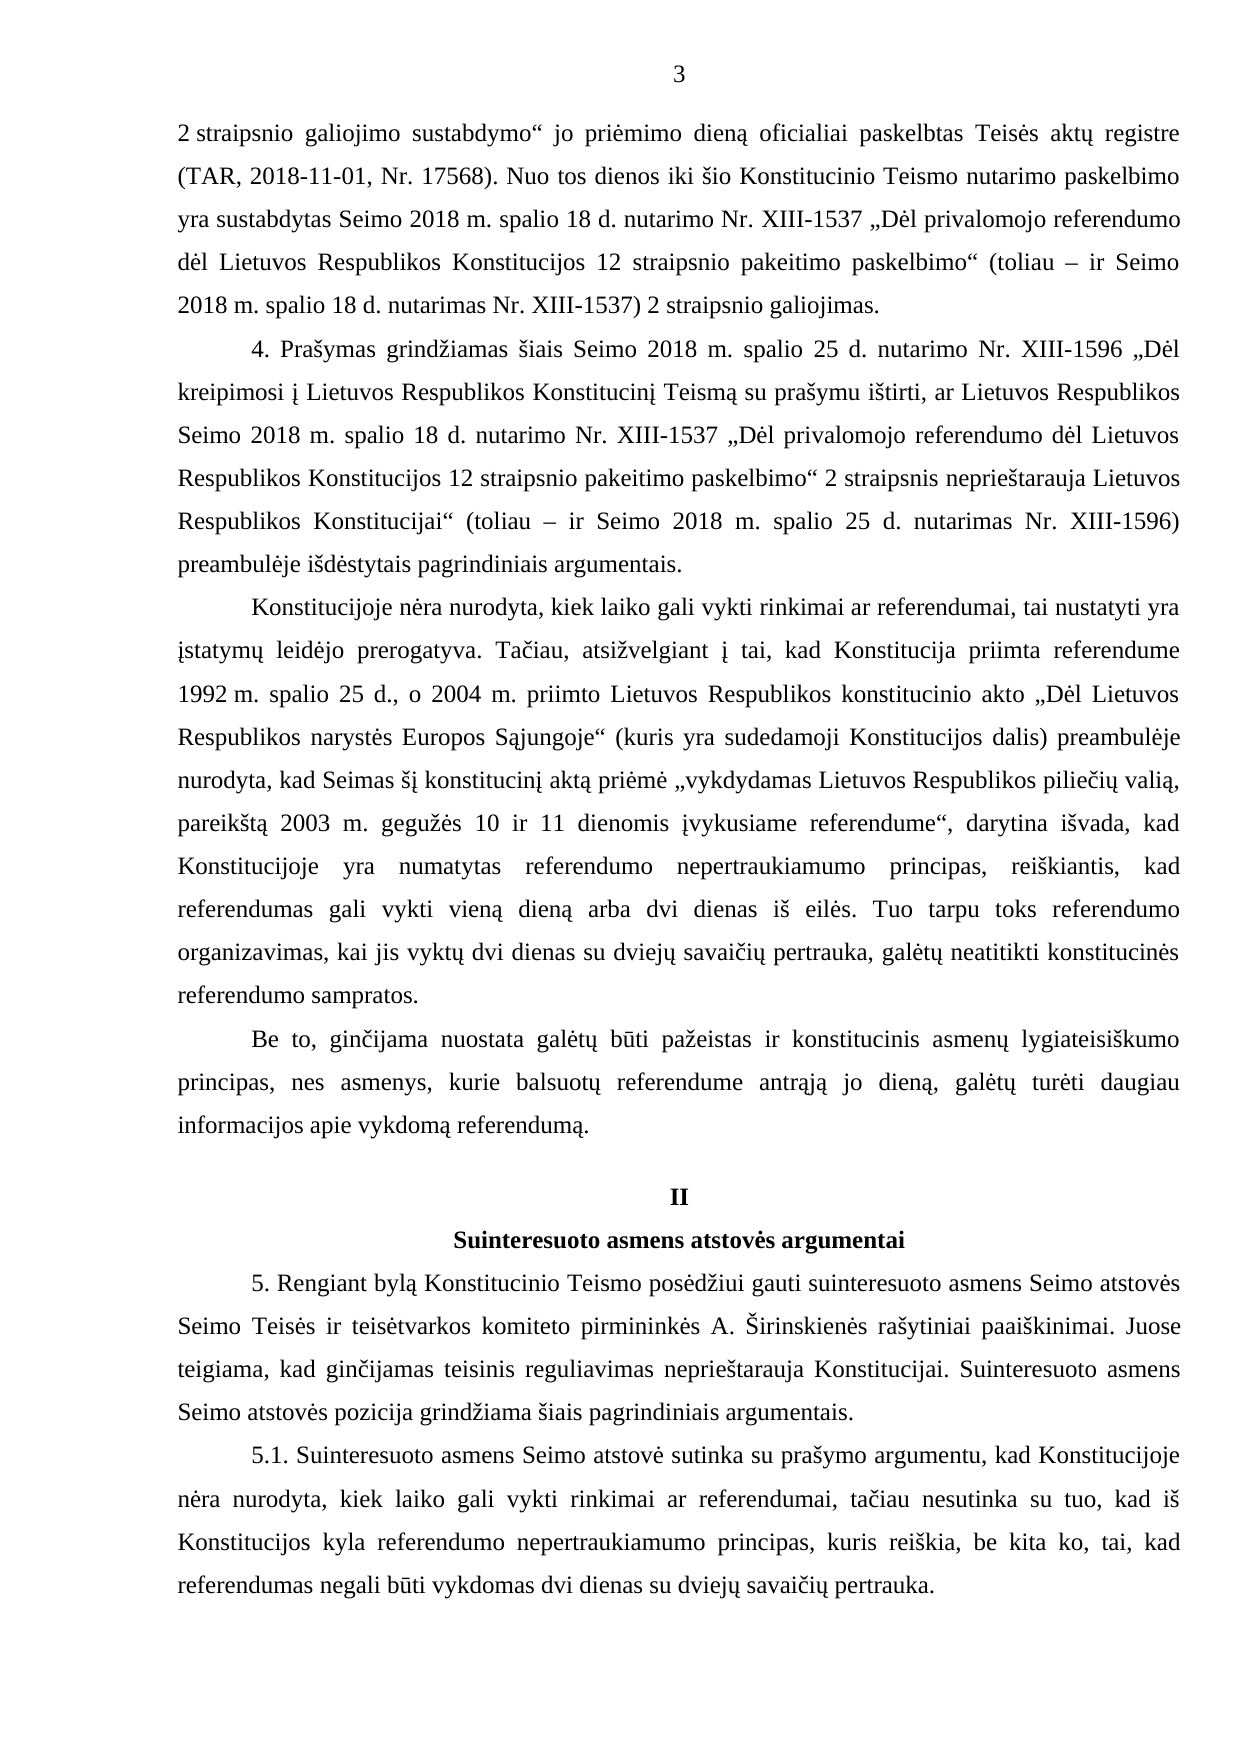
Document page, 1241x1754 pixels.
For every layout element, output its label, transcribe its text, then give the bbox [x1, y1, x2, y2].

text Be to, ginčijama nuostata galėtų būti pažeistas ir konstitucinis asmenų lygiateisiškumo principas, nes asmenys, kurie balsuotų referendume antrąją jo dieną, galėtų turėti daugiau informacijos apie vykdomą referendumą. [177, 1024, 1181, 1139]
text II [177, 1182, 1181, 1211]
text Suinteresuoto asmens atstovės argumentai [177, 1225, 1181, 1254]
text 5.1. Suinteresuoto asmens Seimo atstovė sutinka su prašymo argumentu, kad Konstitucijoje nėra nurodyta, kiek laiko gali vykti rinkimai ar referendumai, tačiau nesutinka su tuo, kad iš Konstitucijos kyla referendumo nepertraukiamumo principas, kuris reiškia, be kita ko, tai, kad referendumas negali būti vykdomas dvi dienas su dviejų savaičių pertrauka. [177, 1441, 1181, 1599]
text 4. Prašymas grindžiamas šiais Seimo 2018 m. spalio 25 d. nutarimo Nr. XIII-1596 „Dėl kreipimosi į Lietuvos Respublikos Konstitucinį Teismą su prašymu ištirti, ar Lietuvos Respublikos Seimo 2018 m. spalio 18 d. nutarimo Nr. XIII-1537 „Dėl privalomojo referendumo dėl Lietuvos Respublikos Konstitucijos 12 straipsnio pakeitimo paskelbimo“ 2 straipsnis neprieštarauja Lietuvos Respublikos Konstitucijai“ (toliau – ir Seimo 2018 m. spalio 25 d. nutarimas Nr. XIII-1596) preambulėje išdėstytais pagrindiniais argumentais. [177, 334, 1181, 578]
text 5. Rengiant bylą Konstitucinio Teismo posėdžiui gauti suinteresuoto asmens Seimo atstovės Seimo Teisės ir teisėtvarkos komiteto pirmininkės A. Širinskienės rašytiniai paaiškinimai. Juose teigiama, kad ginčijamas teisinis reguliavimas neprieštarauja Konstitucijai. Suinteresuoto asmens Seimo atstovės pozicija grindžiama šiais pagrindiniais argumentais. [177, 1268, 1181, 1426]
text Konstitucijoje nėra nurodyta, kiek laiko gali vykti rinkimai ar referendumai, tai nustatyti yra įstatymų leidėjo prerogatyva. Tačiau, atsižvelgiant į tai, kad Konstitucija priimta referendume 1992 m. spalio 25 d., o 2004 m. priimto Lietuvos Respublikos konstitucinio akto „Dėl Lietuvos Respublikos narystės Europos Sąjungoje“ (kuris yra sudedamoji Konstitucijos dalis) preambulėje nurodyta, kad Seimas šį konstitucinį aktą priėmė „vykdydamas Lietuvos Respublikos piliečių valią, pareikštą 2003 m. gegužės 10 ir 11 dienomis įvykusiame referendume“, darytina išvada, kad Konstitucijoje yra numatytas referendumo nepertraukiamumo principas, reiškiantis, kad referendumas gali vykti vieną dieną arba dvi dienas iš eilės. Tuo tarpu toks referendumo organizavimas, kai jis vyktų dvi dienas su dviejų savaičių pertrauka, galėtų neatitikti konstitucinės referendumo sampratos. [177, 592, 1181, 1009]
text 2 straipsnio galiojimo sustabdymo“ jo priėmimo dieną oficialiai paskelbtas Teisės aktų registre (TAR, 2018-11-01, Nr. 17568). Nuo tos dienos iki šio Konstitucinio Teismo nutarimo paskelbimo yra sustabdytas Seimo 2018 m. spalio 18 d. nutarimo Nr. XIII-1537 „Dėl privalomojo referendumo dėl Lietuvos Respublikos Konstitucijos 12 straipsnio pakeitimo paskelbimo“ (toliau – ir Seimo 2018 m. spalio 18 d. nutarimas Nr. XIII-1537) 2 straipsnio galiojimas. [177, 118, 1181, 319]
